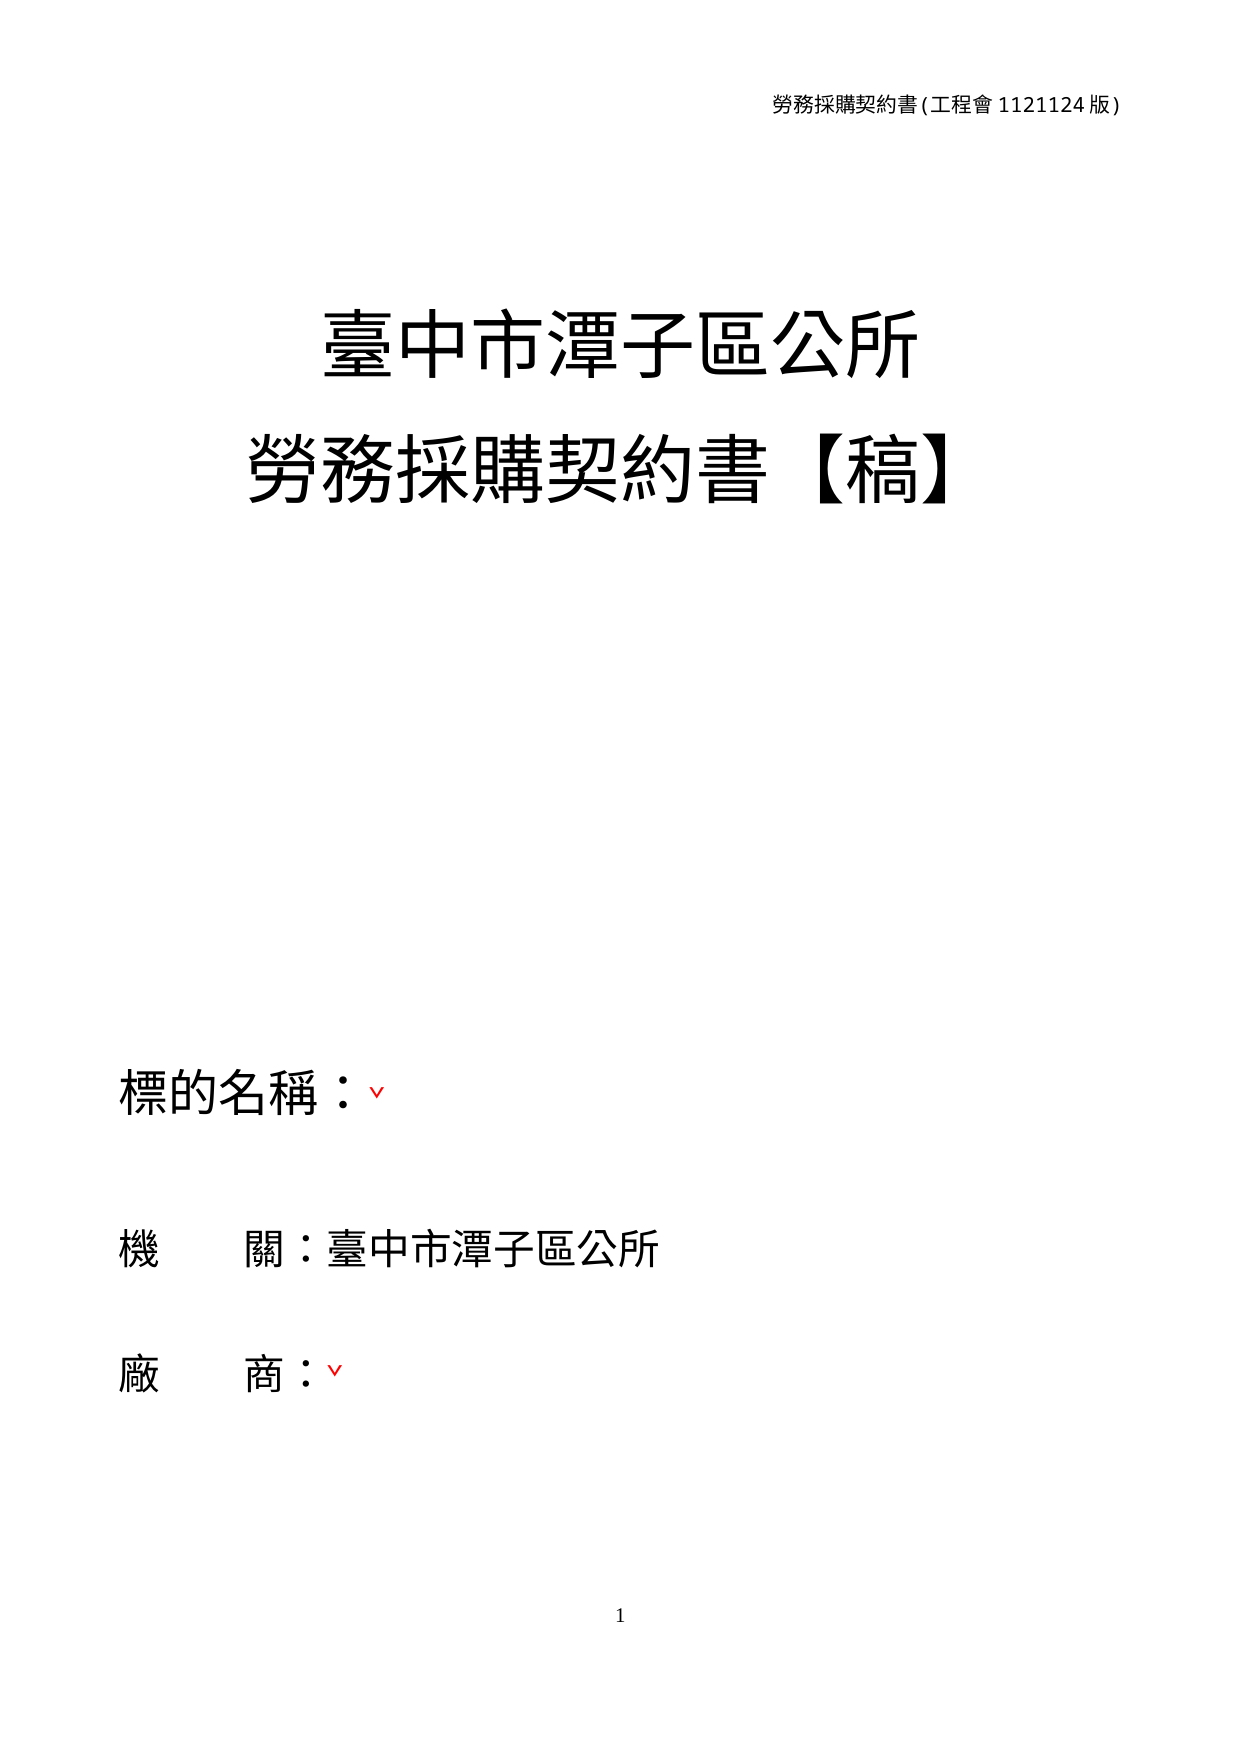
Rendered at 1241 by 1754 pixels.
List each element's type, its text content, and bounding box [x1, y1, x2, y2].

text 廠 商：ˇ [118, 1329, 1122, 1392]
text 機 關：臺中市潭子區公所 [118, 1204, 1122, 1267]
text 標的名稱：ˇ [118, 1017, 1122, 1142]
text 勞務採購契約書【稿】 [118, 392, 1122, 517]
text 臺中市潭子區公所 [118, 267, 1122, 392]
